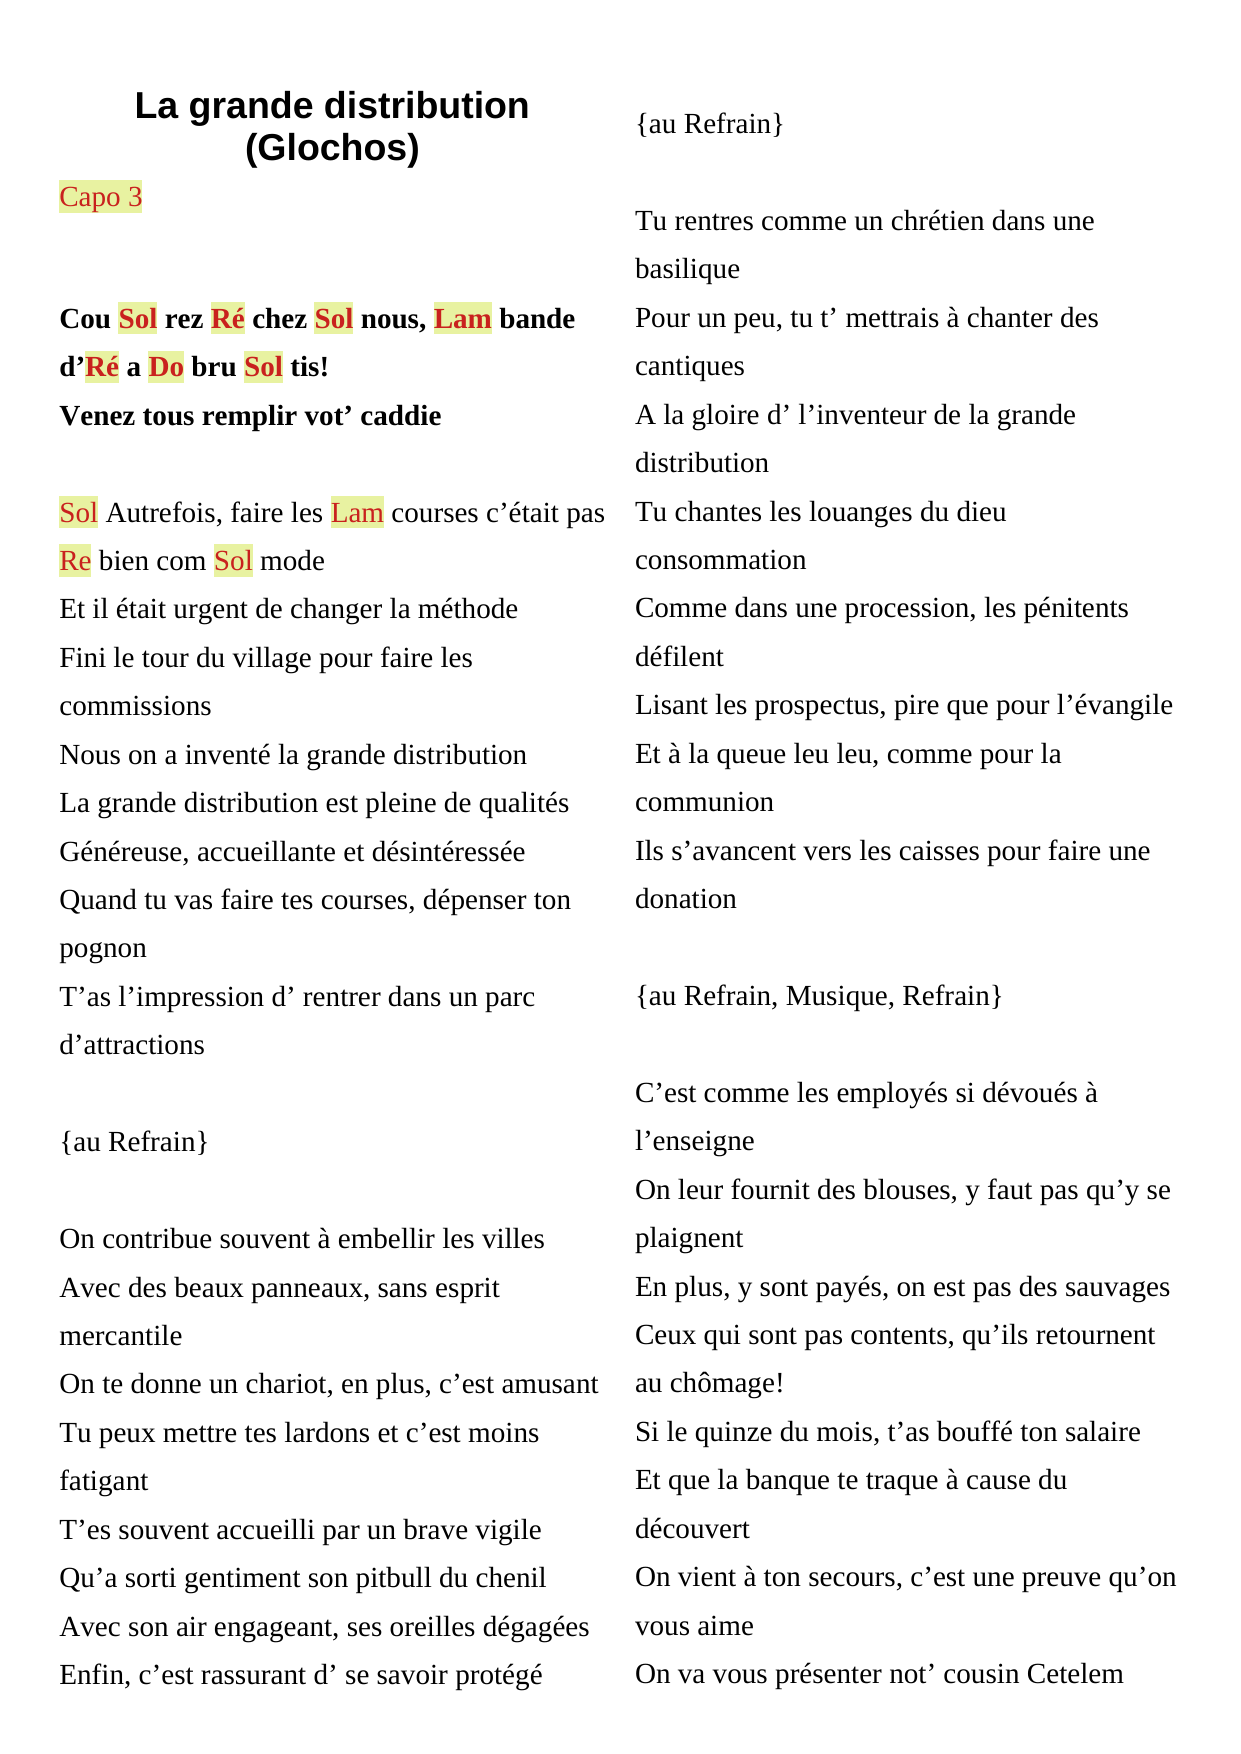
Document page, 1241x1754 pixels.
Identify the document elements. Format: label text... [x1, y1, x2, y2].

text Cou Sol rez Ré chez Sol nous, Lam bande d’Ré a Do bru Sol tis! Venez tous remplir vot’ caddie Sol Autrefois, faire les Lam courses c’était pas Re bien com Sol mode Et il était urgent de changer la méthode Fini le tour du village pour faire les commissions Nous on a inventé la grande distribution La grande distribution est pleine de qualités Généreuse, accueillante et désintéressée Quand tu vas faire tes courses, dépenser ton pognon T’as l’impression d’ rentrer dans un parc d’attractions {au Refrain} On contribue souvent à embellir les villes Avec des beaux panneaux, sans esprit mercantile On te donne un chariot, en plus, c’est amusant Tu peux mettre tes lardons et c’est moins fatigant T’es souvent accueilli par un brave vigile Qu’a sorti gentiment son pitbull du chenil Avec son air engageant, ses oreilles dégagées Enfin, c’est rassurant d’ se savoir protégé [59, 302, 605, 1691]
text Capo 3 [59, 180, 605, 213]
text {au Refrain} Tu rentres comme un chrétien dans une basilique Pour un peu, tu t’ mettrais à chanter des cantiques A la gloire d’ l’inventeur de la grande distribution Tu chantes les louanges du dieu consommation Comme dans une procession, les pénitents défilent Lisant les prospectus, pire que pour l’évangile Et à la queue leu leu, comme pour la communion Ils s’avancent vers les caisses pour faire une donation {au Refrain, Musique, Refrain} C’est comme les employés si dévoués à l’enseigne On leur fournit des blouses, y faut pas qu’y se plaignent En plus, y sont payés, on est pas des sauvages Ceux qui sont pas contents, qu’ils retournent au chômage! Si le quinze du mois, t’as bouffé ton salaire Et que la banque te traque à cause du découvert On vient à ton secours, c’est une preuve qu’on vous aime On va vous présenter not’ cousin Cetelem [635, 59, 1181, 1690]
title La grande distribution (Glochos) [59, 84, 605, 168]
